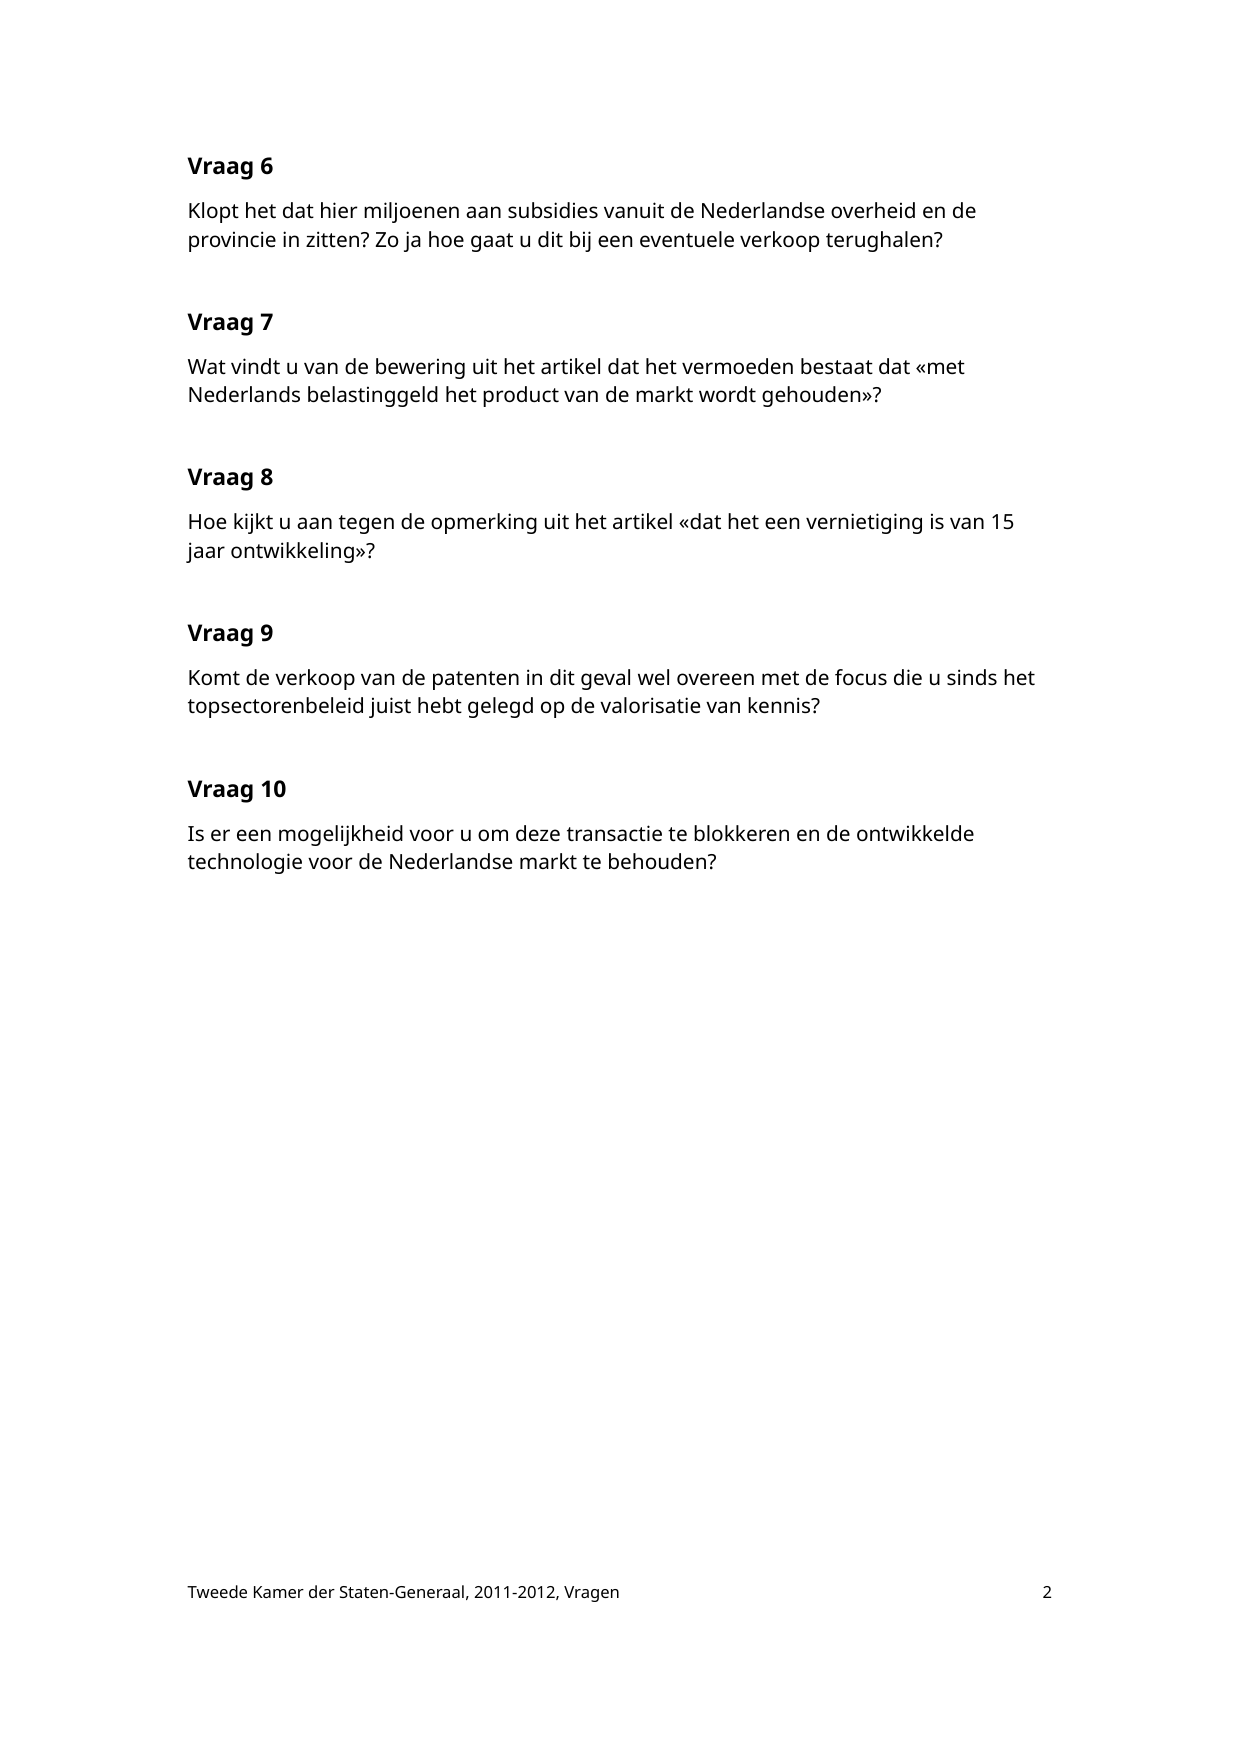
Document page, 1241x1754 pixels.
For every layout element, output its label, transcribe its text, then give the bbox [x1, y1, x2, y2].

subtitle Vraag 10 [187, 772, 1053, 804]
text Is er een mogelijkheid voor u om deze transactie te blokkeren en de ontwikkelde technologie voor de Nederlandse markt te behouden? [187, 819, 1053, 876]
subtitle Vraag 8 [187, 461, 1053, 492]
text Komt de verkoop van de patenten in dit geval wel overeen met de focus die u sinds het topsectorenbeleid juist hebt gelegd op de valorisatie van kennis? [187, 663, 1053, 720]
subtitle Vraag 6 [187, 150, 1053, 181]
subtitle Vraag 7 [187, 306, 1053, 337]
subtitle Vraag 9 [187, 617, 1053, 648]
text Klopt het dat hier miljoenen aan subsidies vanuit de Nederlandse overheid en de provincie in zitten? Zo ja hoe gaat u dit bij een eventuele verkoop terughalen? [187, 196, 1053, 253]
text Wat vindt u van de bewering uit het artikel dat het vermoeden bestaat dat «met Nederlands belastinggeld het product van de markt wordt gehouden»? [187, 352, 1053, 409]
text Hoe kijkt u aan tegen de opmerking uit het artikel «dat het een vernietiging is van 15 jaar ontwikkeling»? [187, 507, 1053, 564]
